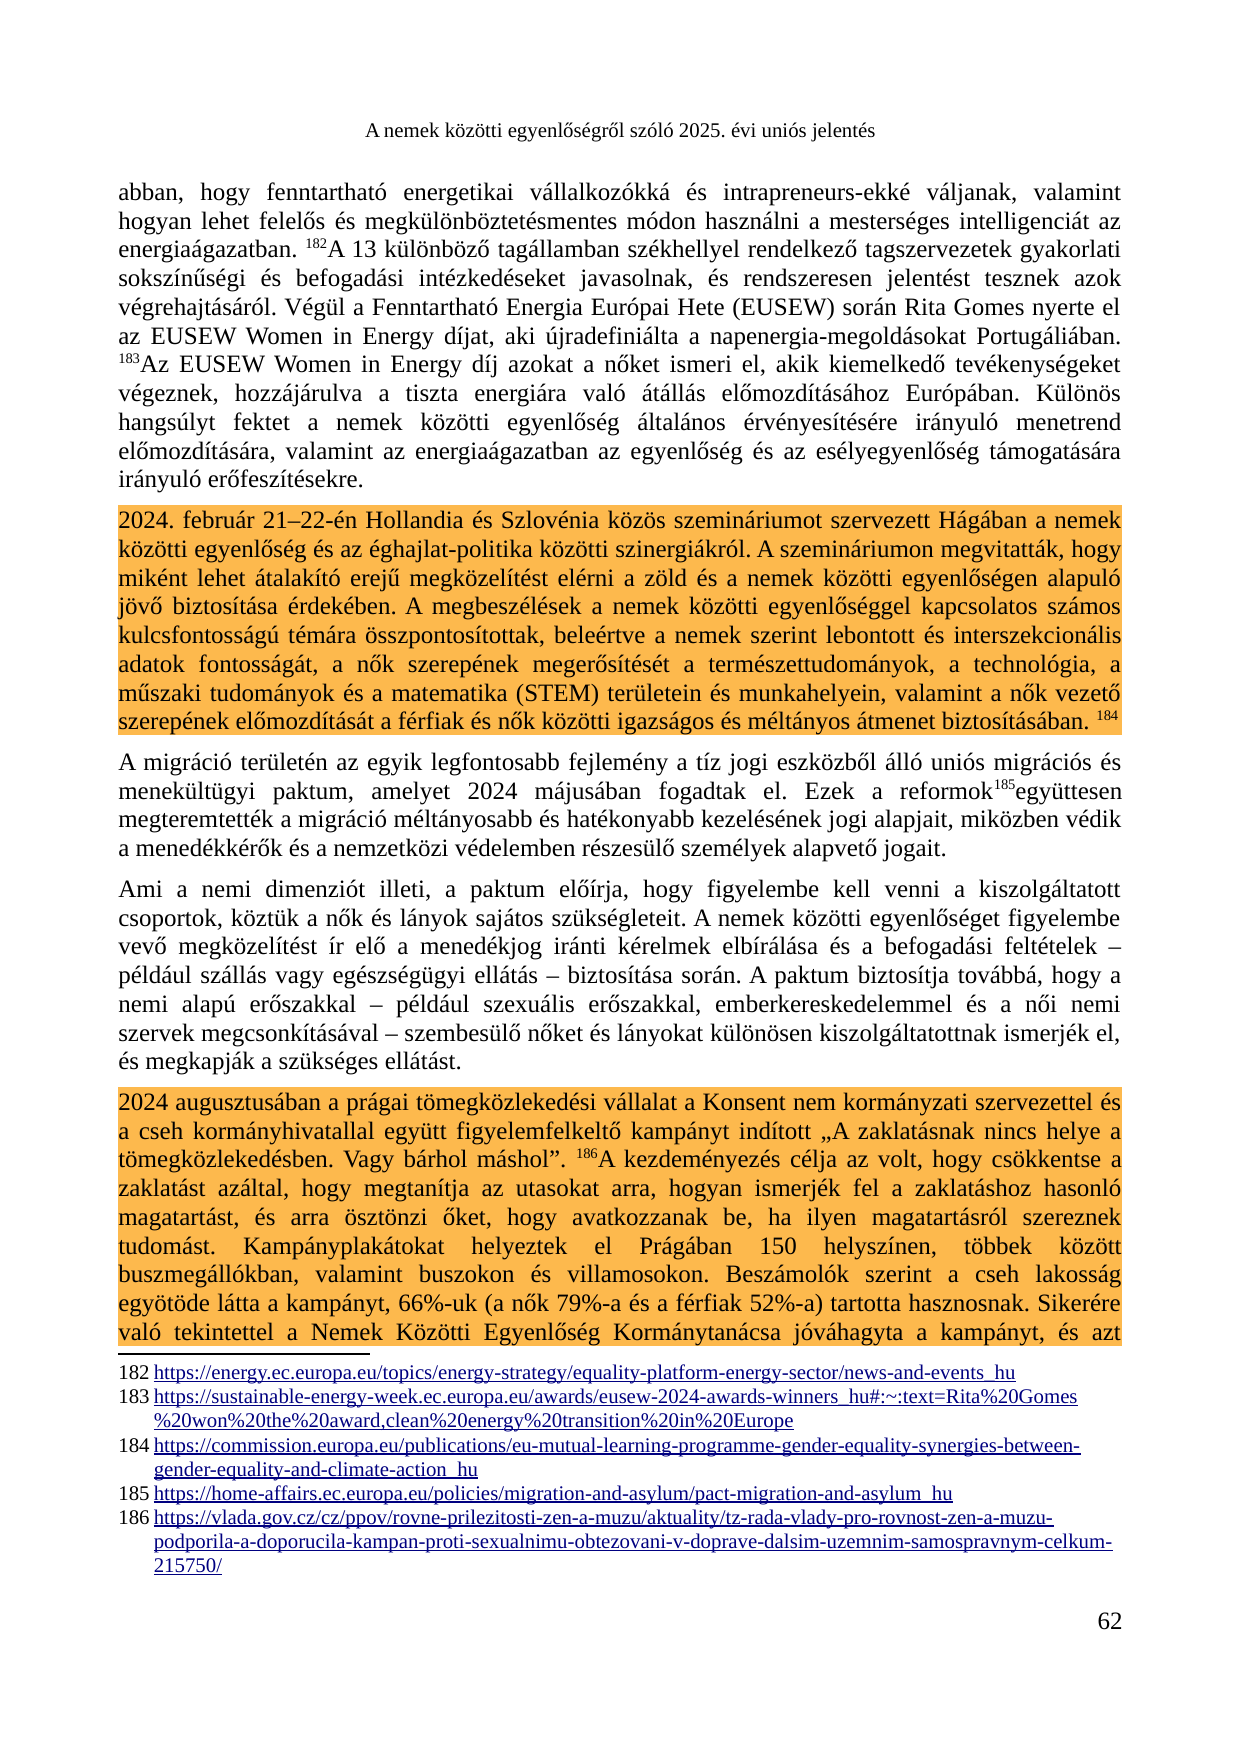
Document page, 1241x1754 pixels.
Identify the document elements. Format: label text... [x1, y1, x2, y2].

text abban, hogy fenntartható energetikai vállalkozókká és intrapreneurs-ekké váljanak, valamint hogyan lehet felelős és megkülönböztetésmentes módon használni a mesterséges intelligenciát az energiaágazatban. A 13 különböző tagállamban székhellyel rendelkező tagszervezetek gyakorlati sokszínűségi és befogadási intézkedéseket javasolnak, és rendszeresen jelentést tesznek azok végrehajtásáról. Végül a Fenntartható Energia Európai Hete (EUSEW) során Rita Gomes nyerte el az EUSEW Women in Energy díjat, aki újradefiniálta a napenergia-megoldásokat Portugáliában. Az EUSEW Women in Energy díj azokat a nőket ismeri el, akik kiemelkedő tevékenységeket végeznek, hozzájárulva a tiszta energiára való átállás előmozdításához Európában. Különös hangsúlyt fektet a nemek közötti egyenlőség általános érvényesítésére irányuló menetrend előmozdítására, valamint az energiaágazatban az egyenlőség és az esélyegyenlőség támogatására irányuló erőfeszítésekre. [118, 177, 1122, 493]
text https://sustainable-energy-week.ec.europa.eu/awards/eusew-2024-awards-winners_hu#:~:text=Rita%20Gomes%20won%20the%20award,clean%20energy%20transition%20in%20Europe [118, 1384, 1122, 1432]
text 2024. február 21–22-én Hollandia és Szlovénia közös szemináriumot szervezett Hágában a nemek közötti egyenlőség és az éghajlat-politika közötti szinergiákról. A szemináriumon megvitatták, hogy miként lehet átalakító erejű megközelítést elérni a zöld és a nemek közötti egyenlőségen alapuló jövő biztosítása érdekében. A megbeszélések a nemek közötti egyenlőséggel kapcsolatos számos kulcsfontosságú témára összpontosítottak, beleértve a nemek szerint lebontott és interszekcionális adatok fontosságát, a nők szerepének megerősítését a természettudományok, a technológia, a műszaki tudományok és a matematika (STEM) területein és munkahelyein, valamint a nők vezető szerepének előmozdítását a férfiak és nők közötti igazságos és méltányos átmenet biztosításában. [118, 505, 1122, 735]
text https://commission.europa.eu/publications/eu-mutual-learning-programme-gender-equality-synergies-between-gender-equality-and-climate-action_hu [118, 1432, 1122, 1481]
text A migráció területén az egyik legfontosabb fejlemény a tíz jogi eszközből álló uniós migrációs és menekültügyi paktum, amelyet 2024 májusában fogadtak el. Ezek a reformokegyüttesen megteremtették a migráció méltányosabb és hatékonyabb kezelésének jogi alapjait, miközben védik a menedékkérők és a nemzetközi védelemben részesülő személyek alapvető jogait. [118, 747, 1122, 862]
text Ami a nemi dimenziót illeti, a paktum előírja, hogy figyelembe kell venni a kiszolgáltatott csoportok, köztük a nők és lányok sajátos szükségleteit. A nemek közötti egyenlőséget figyelembe vevő megközelítést ír elő a menedékjog iránti kérelmek elbírálása és a befogadási feltételek – például szállás vagy egészségügyi ellátás – biztosítása során. A paktum biztosítja továbbá, hogy a nemi alapú erőszakkal – például szexuális erőszakkal, emberkereskedelemmel és a női nemi szervek megcsonkításával – szembesülő nőket és lányokat különösen kiszolgáltatottnak ismerjék el, és megkapják a szükséges ellátást. [118, 874, 1122, 1075]
text https://vlada.gov.cz/cz/ppov/rovne-prilezitosti-zen-a-muzu/aktuality/tz-rada-vlady-pro-rovnost-zen-a-muzu-podporila-a-doporucila-kampan-proti-sexualnimu-obtezovani-v-doprave-dalsim-uzemnim-samospravnym-celkum-215750/ [118, 1505, 1122, 1577]
text https://home-affairs.ec.europa.eu/policies/migration-and-asylum/pact-migration-and-asylum_hu [118, 1481, 1122, 1505]
text https://energy.ec.europa.eu/topics/energy-strategy/equality-platform-energy-sector/news-and-events_hu [118, 1360, 1122, 1384]
text 2024 augusztusában a prágai tömegközlekedési vállalat a Konsent nem kormányzati szervezettel és a cseh kormányhivatallal együtt figyelemfelkeltő kampányt indított „A zaklatásnak nincs helye a tömegközlekedésben. Vagy bárhol máshol”. A kezdeményezés célja az volt, hogy csökkentse a zaklatást azáltal, hogy megtanítja az utasokat arra, hogyan ismerjék fel a zaklatáshoz hasonló magatartást, és arra ösztönzi őket, hogy avatkozzanak be, ha ilyen magatartásról szereznek tudomást. Kampányplakátokat helyeztek el Prágában 150 helyszínen, többek között buszmegállókban, valamint buszokon és villamosokon. Beszámolók szerint a cseh lakosság egyötöde látta a kampányt, 66%-uk (a nők 79%-a és a férfiak 52%-a) tartotta hasznosnak. Sikerére való tekintettel a Nemek Közötti Egyenlőség Kormánytanácsa jóváhagyta a kampányt, és azt [118, 1087, 1122, 1346]
